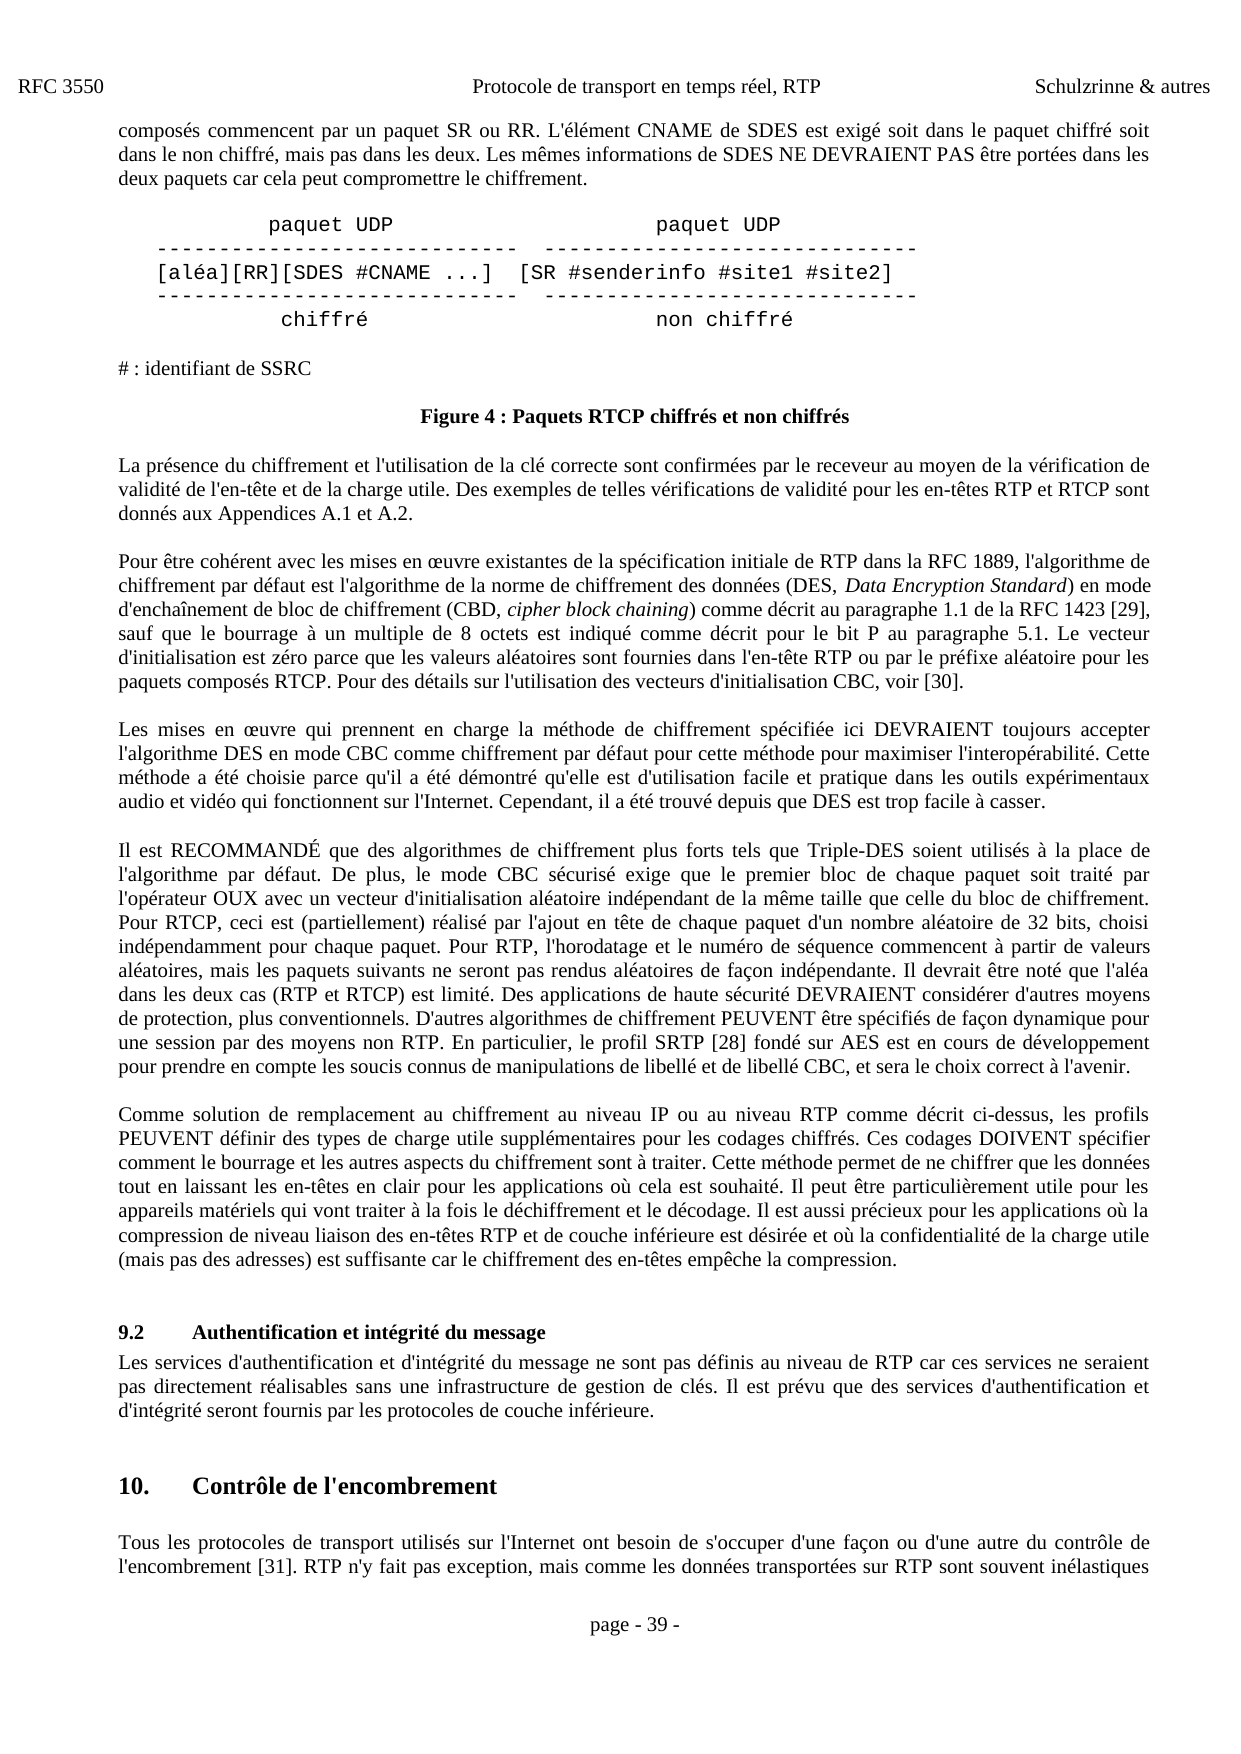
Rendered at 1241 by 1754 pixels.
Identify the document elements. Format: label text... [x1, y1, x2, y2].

text Comme solution de remplacement au chiffrement au niveau IP ou au niveau RTP comme décrit ci-dessus, les profils PEUVENT définir des types de charge utile supplémentaires pour les codages chiffrés. Ces codages DOIVENT spécifier comment le bourrage et les autres aspects du chiffrement sont à traiter. Cette méthode permet de ne chiffrer que les données tout en laissant les en-têtes en clair pour les applications où cela est souhaité. Il peut être particulièrement utile pour les appareils matériels qui vont traiter à la fois le déchiffrement et le décodage. Il est aussi précieux pour les applications où la compression de niveau liaison des en-têtes RTP et de couche inférieure est désirée et où la confidentialité de la charge utile (mais pas des adresses) est suffisante car le chiffrement des en-têtes empêche la compression. [118, 1102, 1152, 1271]
text composés commencent par un paquet SR ou RR. L'élément CNAME de SDES est exigé soit dans le paquet chiffré soit dans le non chiffré, mais pas dans les deux. Les mêmes informations de SDES NE DEVRAIENT PAS être portées dans les deux paquets car cela peut compromettre le chiffrement. [118, 118, 1152, 190]
text ----------------------------- ------------------------------ [118, 285, 1152, 309]
text paquet UDP paquet UDP [118, 214, 1152, 238]
text Les mises en œuvre qui prennent en charge la méthode de chiffrement spécifiée ici DEVRAIENT toujours accepter l'algorithme DES en mode CBC comme chiffrement par défaut pour cette méthode pour maximiser l'interopérabilité. Cette méthode a été choisie parce qu'il a été démontré qu'elle est d'utilisation facile et pratique dans les outils expérimentaux audio et vidéo qui fonctionnent sur l'Internet. Cependant, il a été trouvé depuis que DES est trop facile à casser. [118, 717, 1152, 813]
text Les services d'authentification et d'intégrité du message ne sont pas définis au niveau de RTP car ces services ne seraient pas directement réalisables sans une infrastructure de gestion de clés. Il est prévu que des services d'authentification et d'intégrité seront fournis par les protocoles de couche inférieure. [118, 1350, 1152, 1422]
subtitle 9.2 Authentification et intégrité du message [118, 1320, 1152, 1344]
subtitle 10. Contrôle de l'encombrement [118, 1471, 1152, 1500]
text Il est RECOMMANDÉ que des algorithmes de chiffrement plus forts tels que Triple-DES soient utilisés à la place de l'algorithme par défaut. De plus, le mode CBC sécurisé exige que le premier bloc de chaque paquet soit traité par l'opérateur OUX avec un vecteur d'initialisation aléatoire indépendant de la même taille que celle du bloc de chiffrement. Pour RTCP, ceci est (partiellement) réalisé par l'ajout en tête de chaque paquet d'un nombre aléatoire de 32 bits, choisi indépendamment pour chaque paquet. Pour RTP, l'horodatage et le numéro de séquence commencent à partir de valeurs aléatoires, mais les paquets suivants ne seront pas rendus aléatoires de façon indépendante. Il devrait être noté que l'aléa dans les deux cas (RTP et RTCP) est limité. Des applications de haute sécurité DEVRAIENT considérer d'autres moyens de protection, plus conventionnels. D'autres algorithmes de chiffrement PEUVENT être spécifiés de façon dynamique pour une session par des moyens non RTP. En particulier, le profil SRTP [28] fondé sur AES est en cours de développement pour prendre en compte les soucis connus de manipulations de libellé et de libellé CBC, et sera le choix correct à l'avenir. [118, 837, 1152, 1078]
text Tous les protocoles de transport utilisés sur l'Internet ont besoin de s'occuper d'une façon ou d'une autre du contrôle de l'encombrement [31]. RTP n'y fait pas exception, mais comme les données transportées sur RTP sont souvent inélastiques [118, 1530, 1152, 1578]
text La présence du chiffrement et l'utilisation de la clé correcte sont confirmées par le receveur au moyen de la vérification de validité de l'en-tête et de la charge utile. Des exemples de telles vérifications de validité pour les en-têtes RTP et RTCP sont donnés aux Appendices A.1 et A.2. [118, 452, 1152, 525]
text ----------------------------- ------------------------------ [118, 238, 1152, 262]
text # : identifiant de SSRC [118, 356, 1152, 380]
text Figure 4 : Paquets RTCP chiffrés et non chiffrés [118, 404, 1152, 428]
text chiffré non chiffré [118, 309, 1152, 333]
text Pour être cohérent avec les mises en œuvre existantes de la spécification initiale de RTP dans la RFC 1889, l'algorithme de chiffrement par défaut est l'algorithme de la norme de chiffrement des données (DES, Data Encryption Standard) en mode d'enchaînement de bloc de chiffrement (CBD, cipher block chaining) comme décrit au paragraphe 1.1 de la RFC 1423 [29], sauf que le bourrage à un multiple de 8 octets est indiqué comme décrit pour le bit P au paragraphe 5.1. Le vecteur d'initialisation est zéro parce que les valeurs aléatoires sont fournies dans l'en-tête RTP ou par le préfixe aléatoire pour les paquets composés RTCP. Pour des détails sur l'utilisation des vecteurs d'initialisation CBC, voir [30]. [118, 549, 1152, 693]
text [aléa][RR][SDES #CNAME ...] [SR #senderinfo #site1 #site2] [118, 262, 1152, 285]
